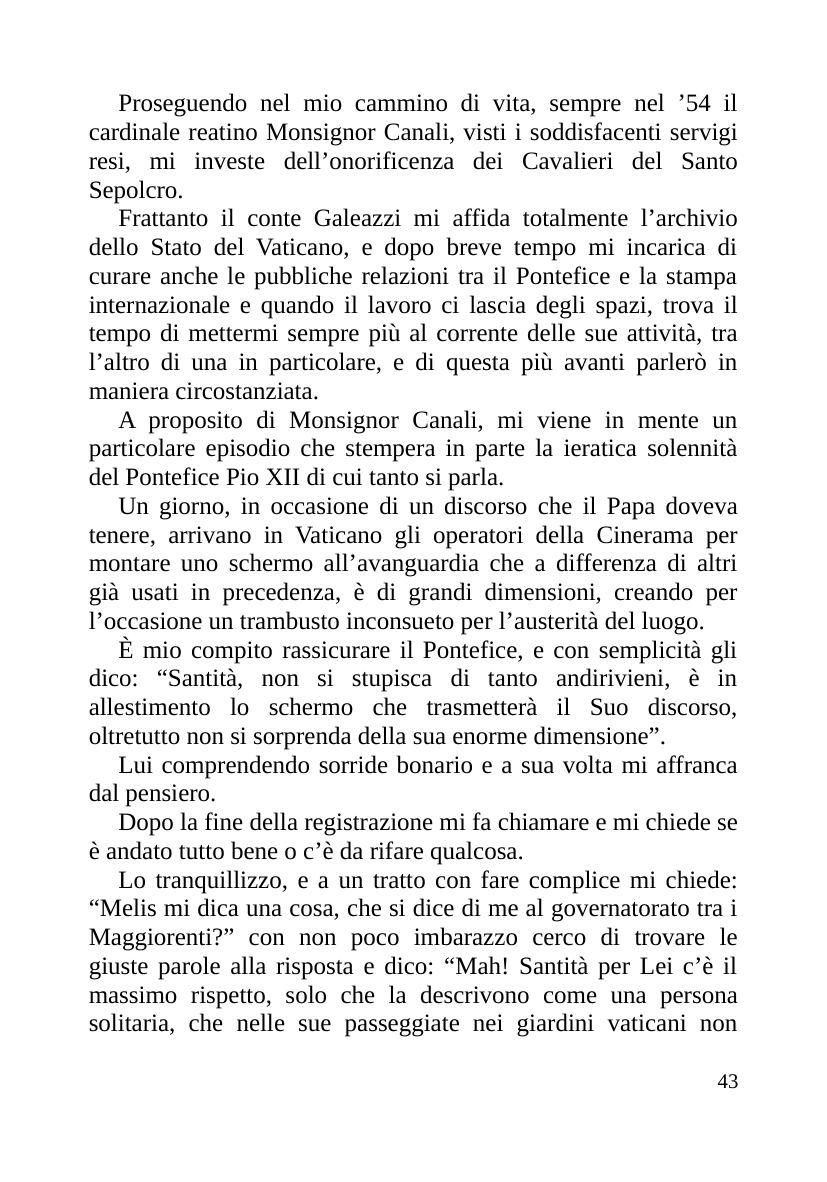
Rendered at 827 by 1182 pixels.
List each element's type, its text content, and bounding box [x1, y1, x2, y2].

text Frattanto il conte Galeazzi mi affida totalmente l’archivio dello Stato del Vaticano, e dopo breve tempo mi incarica di curare anche le pubbliche relazioni tra il Pontefice e la stampa internazionale e quando il lavoro ci lascia degli spazi, trova il tempo di mettermi sempre più al corrente delle sue attività, tra l’altro di una in particolare, e di questa più avanti parlerò in maniera circostanziata. [88, 203, 738, 405]
text Lo tranquillizzo, e a un tratto con fare complice mi chiede: “Melis mi dica una cosa, che si dice di me al governatorato tra i Maggiorenti?” con non poco imbarazzo cerco di trovare le giuste parole alla risposta e dico: “Mah! Santità per Lei c’è il massimo rispetto, solo che la descrivono come una persona solitaria, che nelle sue passeggiate nei giardini vaticani non [88, 865, 738, 1037]
text Proseguendo nel mio cammino di vita, sempre nel ’54 il cardinale reatino Monsignor Canali, visti i soddisfacenti servigi resi, mi investe dell’onorificenza dei Cavalieri del Santo Sepolcro. [88, 88, 738, 203]
text A proposito di Monsignor Canali, mi viene in mente un particolare episodio che stempera in parte la ieratica solennità del Pontefice Pio XII di cui tanto si parla. [88, 405, 738, 491]
text Lui comprendendo sorride bonario e a sua volta mi affranca dal pensiero. [88, 750, 738, 807]
text È mio compito rassicurare il Pontefice, e con semplicità gli dico: “Santità, non si stupisca di tanto andirivieni, è in allestimento lo schermo che trasmetterà il Suo discorso, oltretutto non si sorprenda della sua enorme dimensione”. [88, 635, 738, 750]
text Un giorno, in occasione di un discorso che il Papa doveva tenere, arrivano in Vaticano gli operatori della Cinerama per montare uno schermo all’avanguardia che a differenza di altri già usati in precedenza, è di grandi dimensioni, creando per l’occasione un trambusto inconsueto per l’austerità del luogo. [88, 491, 738, 635]
text Dopo la fine della registrazione mi fa chiamare e mi chiede se è andato tutto bene o c’è da rifare qualcosa. [88, 807, 738, 865]
